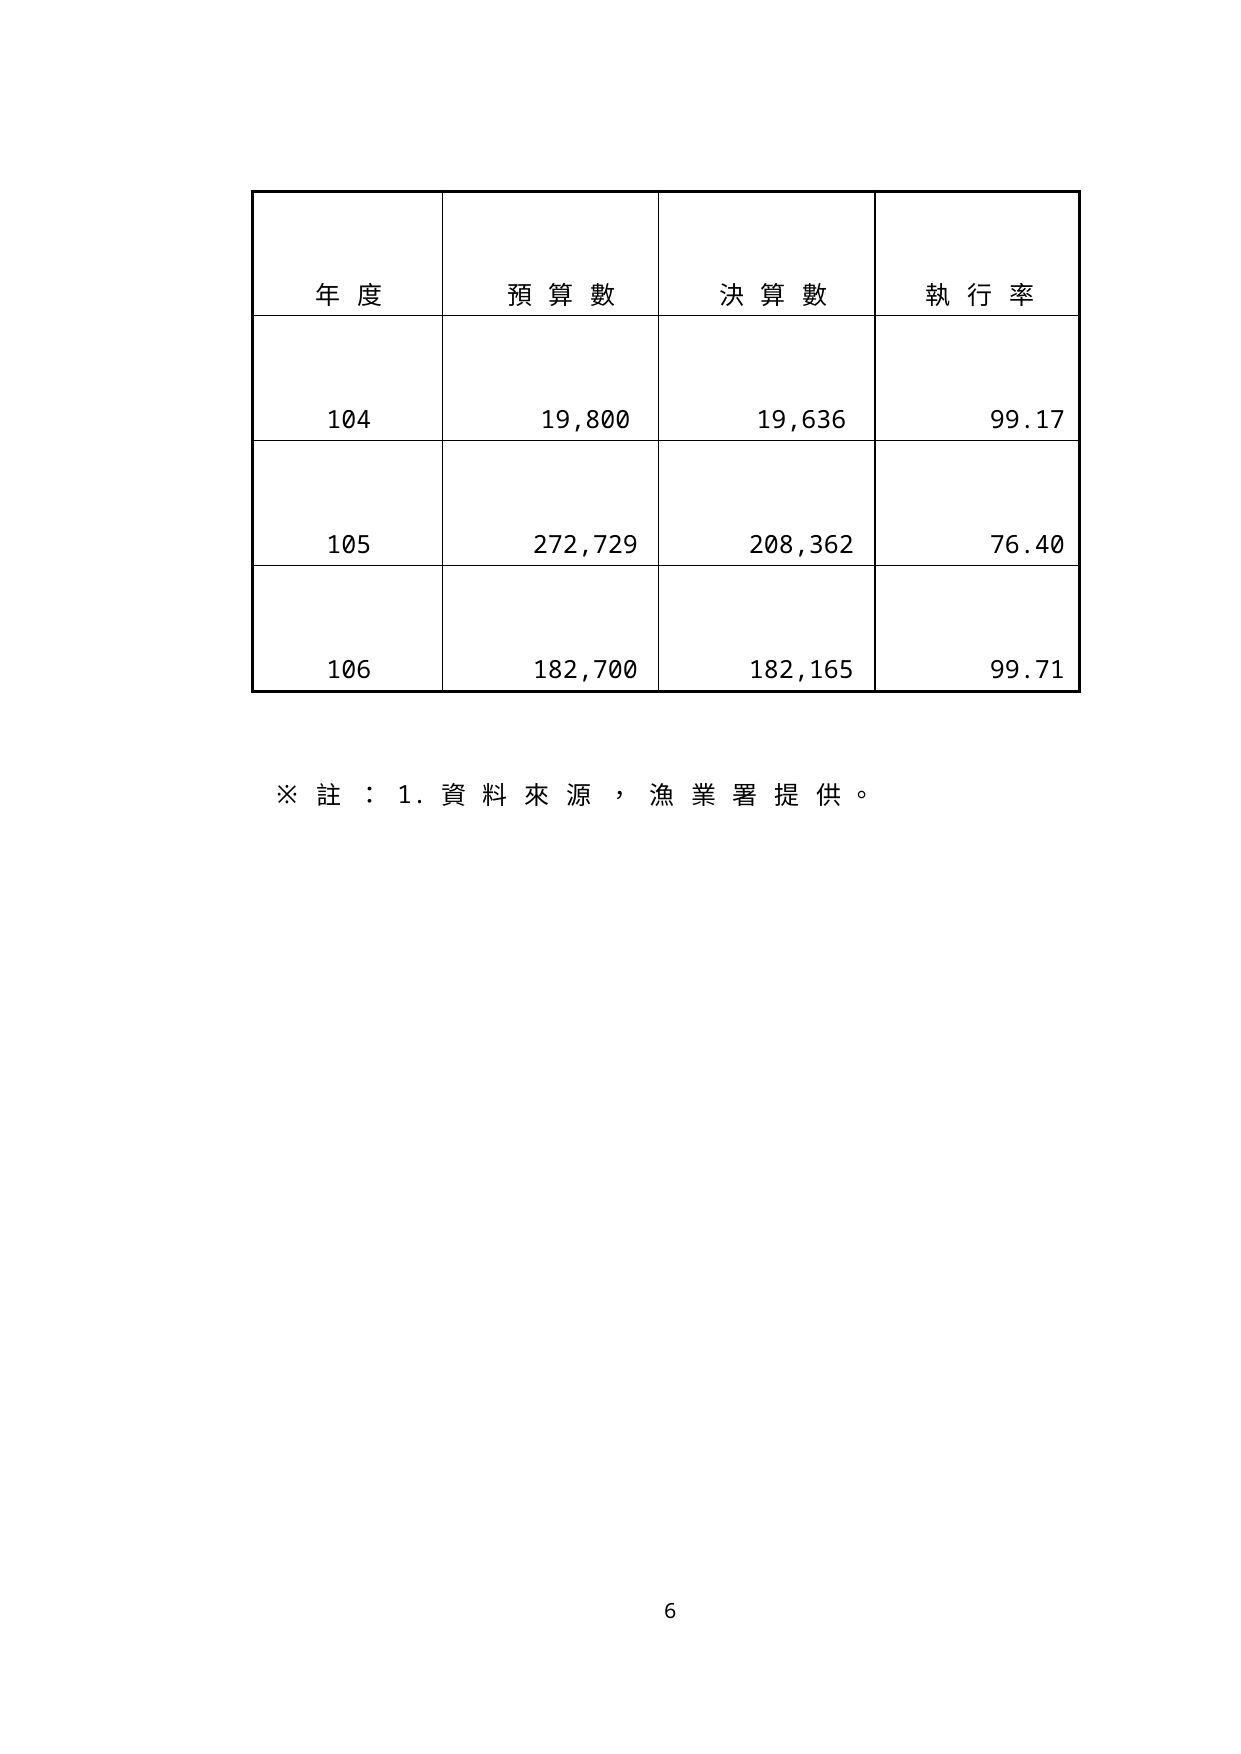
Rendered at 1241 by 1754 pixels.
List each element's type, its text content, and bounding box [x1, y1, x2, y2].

table_cell 76.40 [876, 441, 1078, 564]
table_header 年度 [254, 193, 442, 314]
table_header 執行率 [876, 193, 1078, 314]
table_cell 182,700 [443, 566, 658, 689]
table_header 決算數 [659, 193, 874, 314]
table_cell 104 [254, 316, 442, 439]
table_cell 208,362 [659, 441, 874, 564]
table_cell 272,729 [443, 441, 658, 564]
table_cell 182,165 [659, 566, 874, 689]
table_header 預算數 [443, 193, 658, 314]
text ※註：1.資料來源，漁業署提供。 [242, 752, 1058, 814]
table_cell 106 [254, 566, 442, 689]
table_cell 99.17 [876, 316, 1078, 439]
table_cell 19,636 [659, 316, 874, 439]
table_cell 99.71 [876, 566, 1078, 689]
table_cell 19,800 [443, 316, 658, 439]
table_cell 105 [254, 441, 442, 564]
